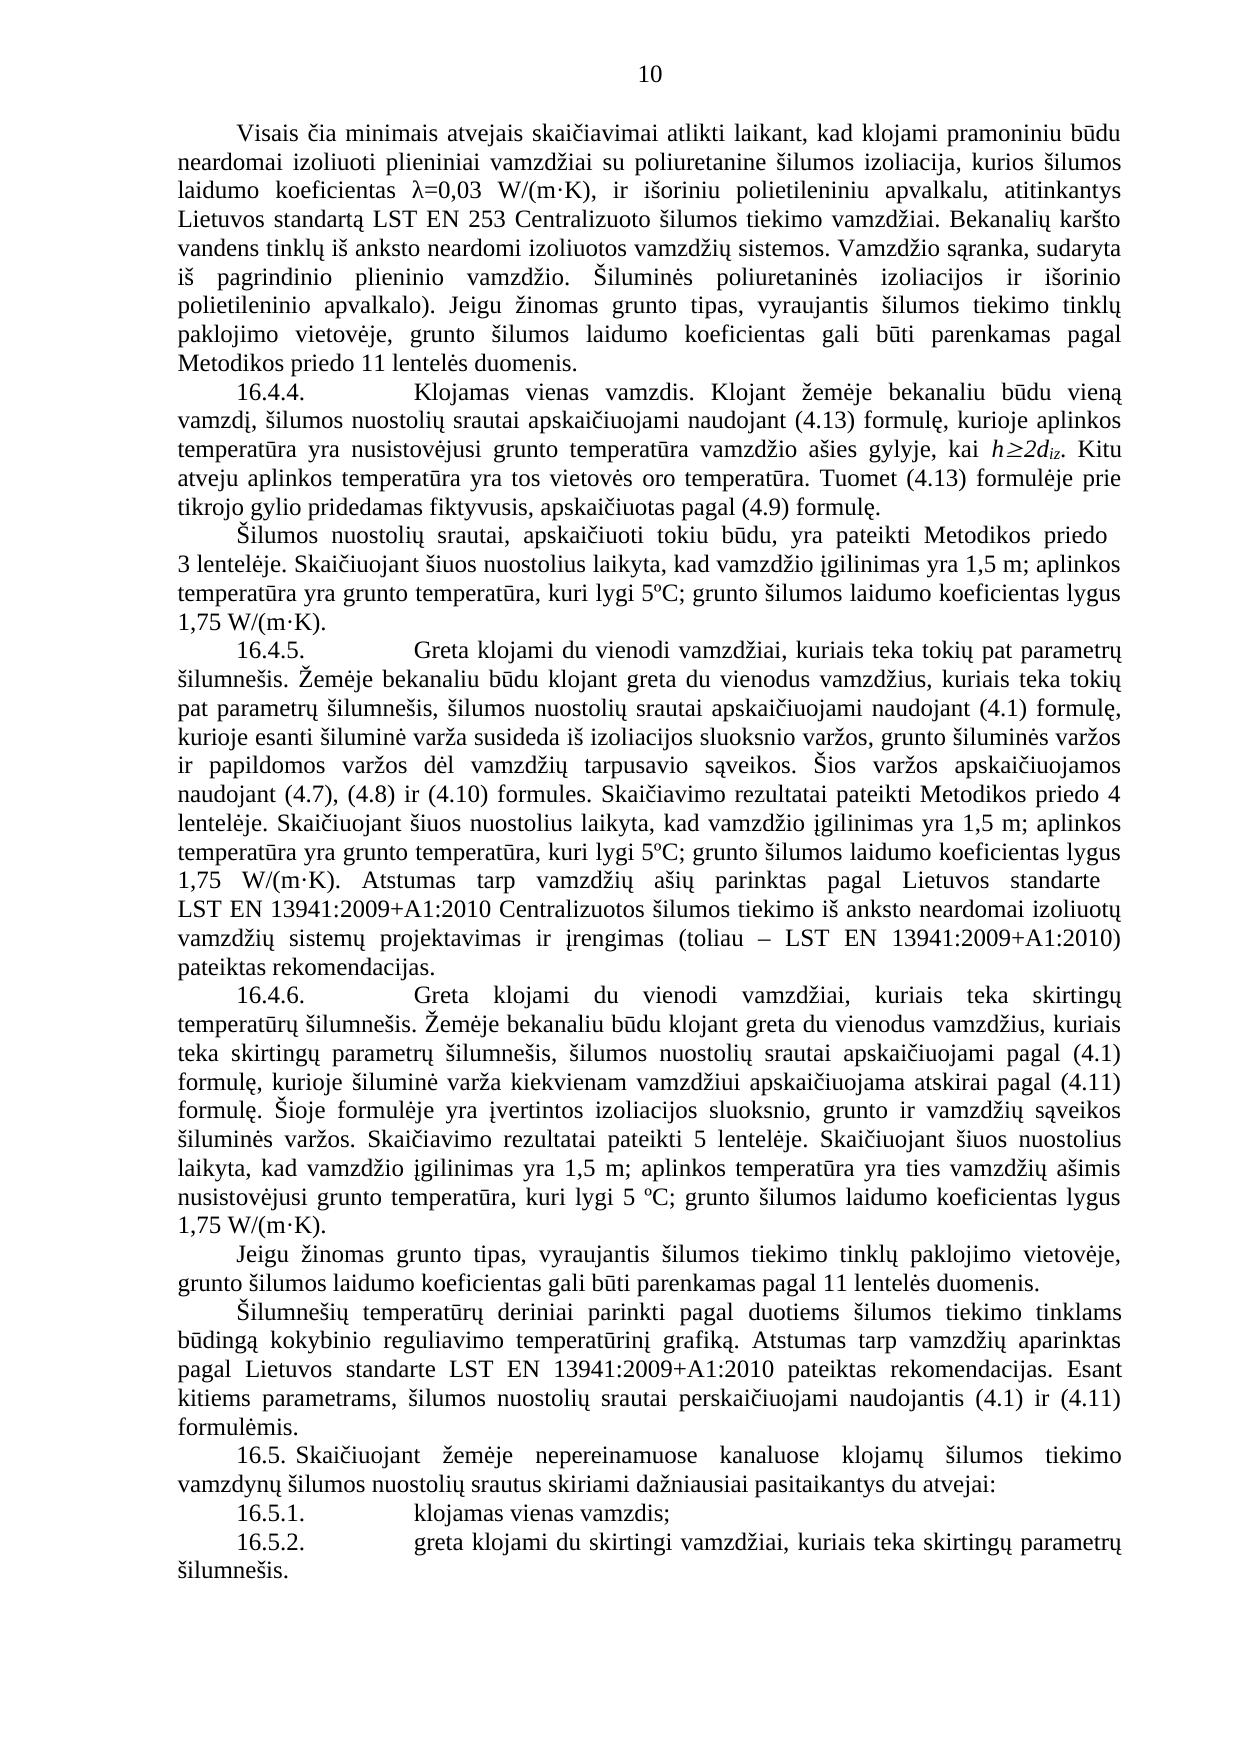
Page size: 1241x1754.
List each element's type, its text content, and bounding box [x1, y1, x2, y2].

text 16.4.4. Klojamas vienas vamzdis. Klojant žemėje bekanaliu būdu vieną vamzdį, šilumos nuostolių srautai apskaičiuojami naudojant (4.13) formulę, kurioje aplinkos temperatūra yra nusistovėjusi grunto temperatūra vamzdžio ašies gylyje, kai h2diz. Kitu atveju aplinkos temperatūra yra tos vietovės oro temperatūra. Tuomet (4.13) formulėje prie tikrojo gylio pridedamas fiktyvusis, apskaičiuotas pagal (4.9) formulę. [177, 377, 1122, 521]
text Šilumos nuostolių srautai, apskaičiuoti tokiu būdu, yra pateikti Metodikos priedo 3 lentelėje. Skaičiuojant šiuos nuostolius laikyta, kad vamzdžio įgilinimas yra 1,5 m; aplinkos temperatūra yra grunto temperatūra, kuri lygi 5ºC; grunto šilumos laidumo koeficientas lygus 1,75 W/(m·K). [177, 521, 1122, 636]
text 16.5.2. greta klojami du skirtingi vamzdžiai, kuriais teka skirtingų parametrų šilumnešis. [177, 1527, 1122, 1584]
text Jeigu žinomas grunto tipas, vyraujantis šilumos tiekimo tinklų paklojimo vietovėje, grunto šilumos laidumo koeficientas gali būti parenkamas pagal 11 lentelės duomenis. [177, 1239, 1122, 1297]
text 16.5.1. klojamas vienas vamzdis; [177, 1498, 1122, 1527]
text 16.5. Skaičiuojant žemėje nepereinamuose kanaluose klojamų šilumos tiekimo vamzdynų šilumos nuostolių srautus skiriami dažniausiai pasitaikantys du atvejai: [177, 1441, 1122, 1498]
text 16.4.6. Greta klojami du vienodi vamzdžiai, kuriais teka skirtingų temperatūrų šilumnešis. Žemėje bekanaliu būdu klojant greta du vienodus vamzdžius, kuriais teka skirtingų parametrų šilumnešis, šilumos nuostolių srautai apskaičiuojami pagal (4.1) formulę, kurioje šiluminė varža kiekvienam vamzdžiui apskaičiuojama atskirai pagal (4.11) formulę. Šioje formulėje yra įvertintos izoliacijos sluoksnio, grunto ir vamzdžių sąveikos šiluminės varžos. Skaičiavimo rezultatai pateikti 5 lentelėje. Skaičiuojant šiuos nuostolius laikyta, kad vamzdžio įgilinimas yra 1,5 m; aplinkos temperatūra yra ties vamzdžių ašimis nusistovėjusi grunto temperatūra, kuri lygi 5 ºC; grunto šilumos laidumo koeficientas lygus 1,75 W/(m·K). [177, 981, 1122, 1239]
text 16.4.5. Greta klojami du vienodi vamzdžiai, kuriais teka tokių pat parametrų šilumnešis. Žemėje bekanaliu būdu klojant greta du vienodus vamzdžius, kuriais teka tokių pat parametrų šilumnešis, šilumos nuostolių srautai apskaičiuojami naudojant (4.1) formulę, kurioje esanti šiluminė varža susideda iš izoliacijos sluoksnio varžos, grunto šiluminės varžos ir papildomos varžos dėl vamzdžių tarpusavio sąveikos. Šios varžos apskaičiuojamos naudojant (4.7), (4.8) ir (4.10) formules. Skaičiavimo rezultatai pateikti Metodikos priedo 4 lentelėje. Skaičiuojant šiuos nuostolius laikyta, kad vamzdžio įgilinimas yra 1,5 m; aplinkos temperatūra yra grunto temperatūra, kuri lygi 5ºC; grunto šilumos laidumo koeficientas lygus 1,75 W/(m·K). Atstumas tarp vamzdžių ašių parinktas pagal Lietuvos standarte LST EN 13941:2009+A1:2010 Centralizuotos šilumos tiekimo iš anksto neardomai izoliuotų vamzdžių sistemų projektavimas ir įrengimas (toliau – LST EN 13941:2009+A1:2010) pateiktas rekomendacijas. [177, 636, 1122, 981]
text Visais čia minimais atvejais skaičiavimai atlikti laikant, kad klojami pramoniniu būdu neardomai izoliuoti plieniniai vamzdžiai su poliuretanine šilumos izoliacija, kurios šilumos laidumo koeficientas λ=0,03 W/(m·K), ir išoriniu polietileniniu apvalkalu, atitinkantys Lietuvos standartą LST EN 253 Centralizuoto šilumos tiekimo vamzdžiai. Bekanalių karšto vandens tinklų iš anksto neardomi izoliuotos vamzdžių sistemos. Vamzdžio sąranka, sudaryta iš pagrindinio plieninio vamzdžio. Šiluminės poliuretaninės izoliacijos ir išorinio polietileninio apvalkalo). Jeigu žinomas grunto tipas, vyraujantis šilumos tiekimo tinklų paklojimo vietovėje, grunto šilumos laidumo koeficientas gali būti parenkamas pagal Metodikos priedo 11 lentelės duomenis. [177, 118, 1122, 377]
text Šilumnešių temperatūrų deriniai parinkti pagal duotiems šilumos tiekimo tinklams būdingą kokybinio reguliavimo temperatūrinį grafiką. Atstumas tarp vamzdžių aparinktas pagal Lietuvos standarte LST EN 13941:2009+A1:2010 pateiktas rekomendacijas. Esant kitiems parametrams, šilumos nuostolių srautai perskaičiuojami naudojantis (4.1) ir (4.11) formulėmis. [177, 1297, 1122, 1441]
